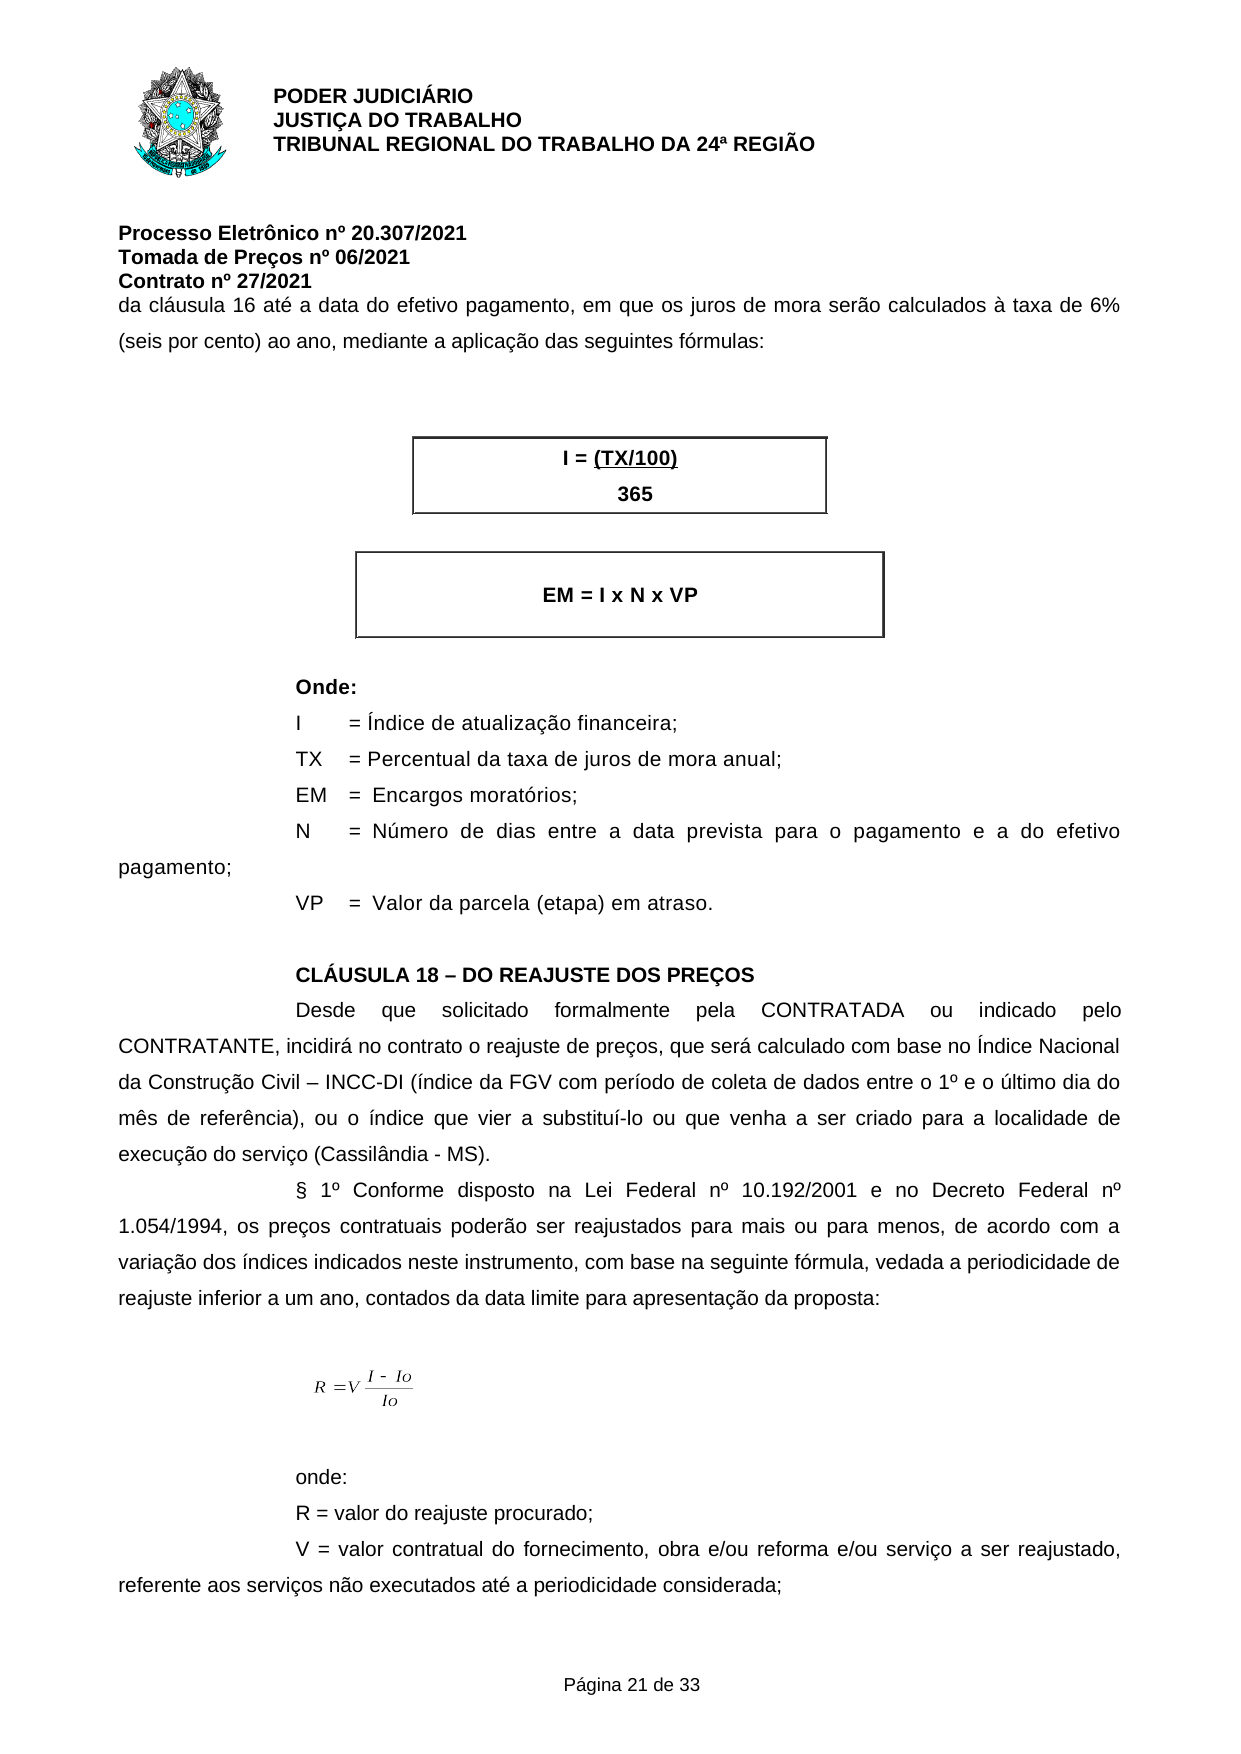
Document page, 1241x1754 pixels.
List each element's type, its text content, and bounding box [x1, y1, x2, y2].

text § 1º Conforme disposto na Lei Federal nº 10.192/2001 e no Decreto Federal nº 1.054/1994, os preços contratuais poderão ser reajustados para mais ou para menos, de acordo com a variação dos índices indicados neste instrumento, com base na seguinte fórmula, vedada a periodicidade de reajuste inferior a um ano, contados da data limite para apresentação da proposta: [118, 1178, 1122, 1310]
picture [133, 66, 228, 178]
text Onde: [118, 675, 1122, 699]
table_header EM = I x N x VP [358, 554, 882, 636]
text N = Número de dias entre a data prevista para o pagamento e a do efetivo pagamento; [118, 819, 1122, 878]
text TX = Percentual da taxa de juros de mora anual; [118, 747, 1122, 771]
text Desde que solicitado formalmente pela CONTRATADA ou indicado pelo CONTRATANTE, incidirá no contrato o reajuste de preços, que será calculado com base no Índice Nacional da Construção Civil – INCC-DI (índice da FGV com período de coleta de dados entre o 1º e o último dia do mês de referência), ou o índice que vier a substituí-lo ou que venha a ser criado para a localidade de execução do serviço (Cassilândia - MS). [118, 998, 1122, 1166]
text onde: [118, 1464, 1122, 1488]
text I = Índice de atualização financeira; [118, 711, 1122, 735]
text V = valor contratual do fornecimento, obra e/ou reforma e/ou serviço a ser reajustado, referente aos serviços não executados até a periodicidade considerada; [118, 1536, 1122, 1596]
text CLÁUSULA 18 – DO REAJUSTE DOS PREÇOS [118, 962, 1122, 986]
text R = valor do reajuste procurado; [118, 1501, 1122, 1524]
text VP = Valor da parcela (etapa) em atraso. [118, 891, 1122, 914]
text da cláusula 16 até a data do efetivo pagamento, em que os juros de mora serão calculados à taxa de 6% (seis por cento) ao ano, mediante a aplicação das seguintes fórmulas: [118, 293, 1122, 352]
table_header I = (TX/100) 365 [415, 440, 825, 512]
text EM = Encargos moratórios; [118, 783, 1122, 807]
